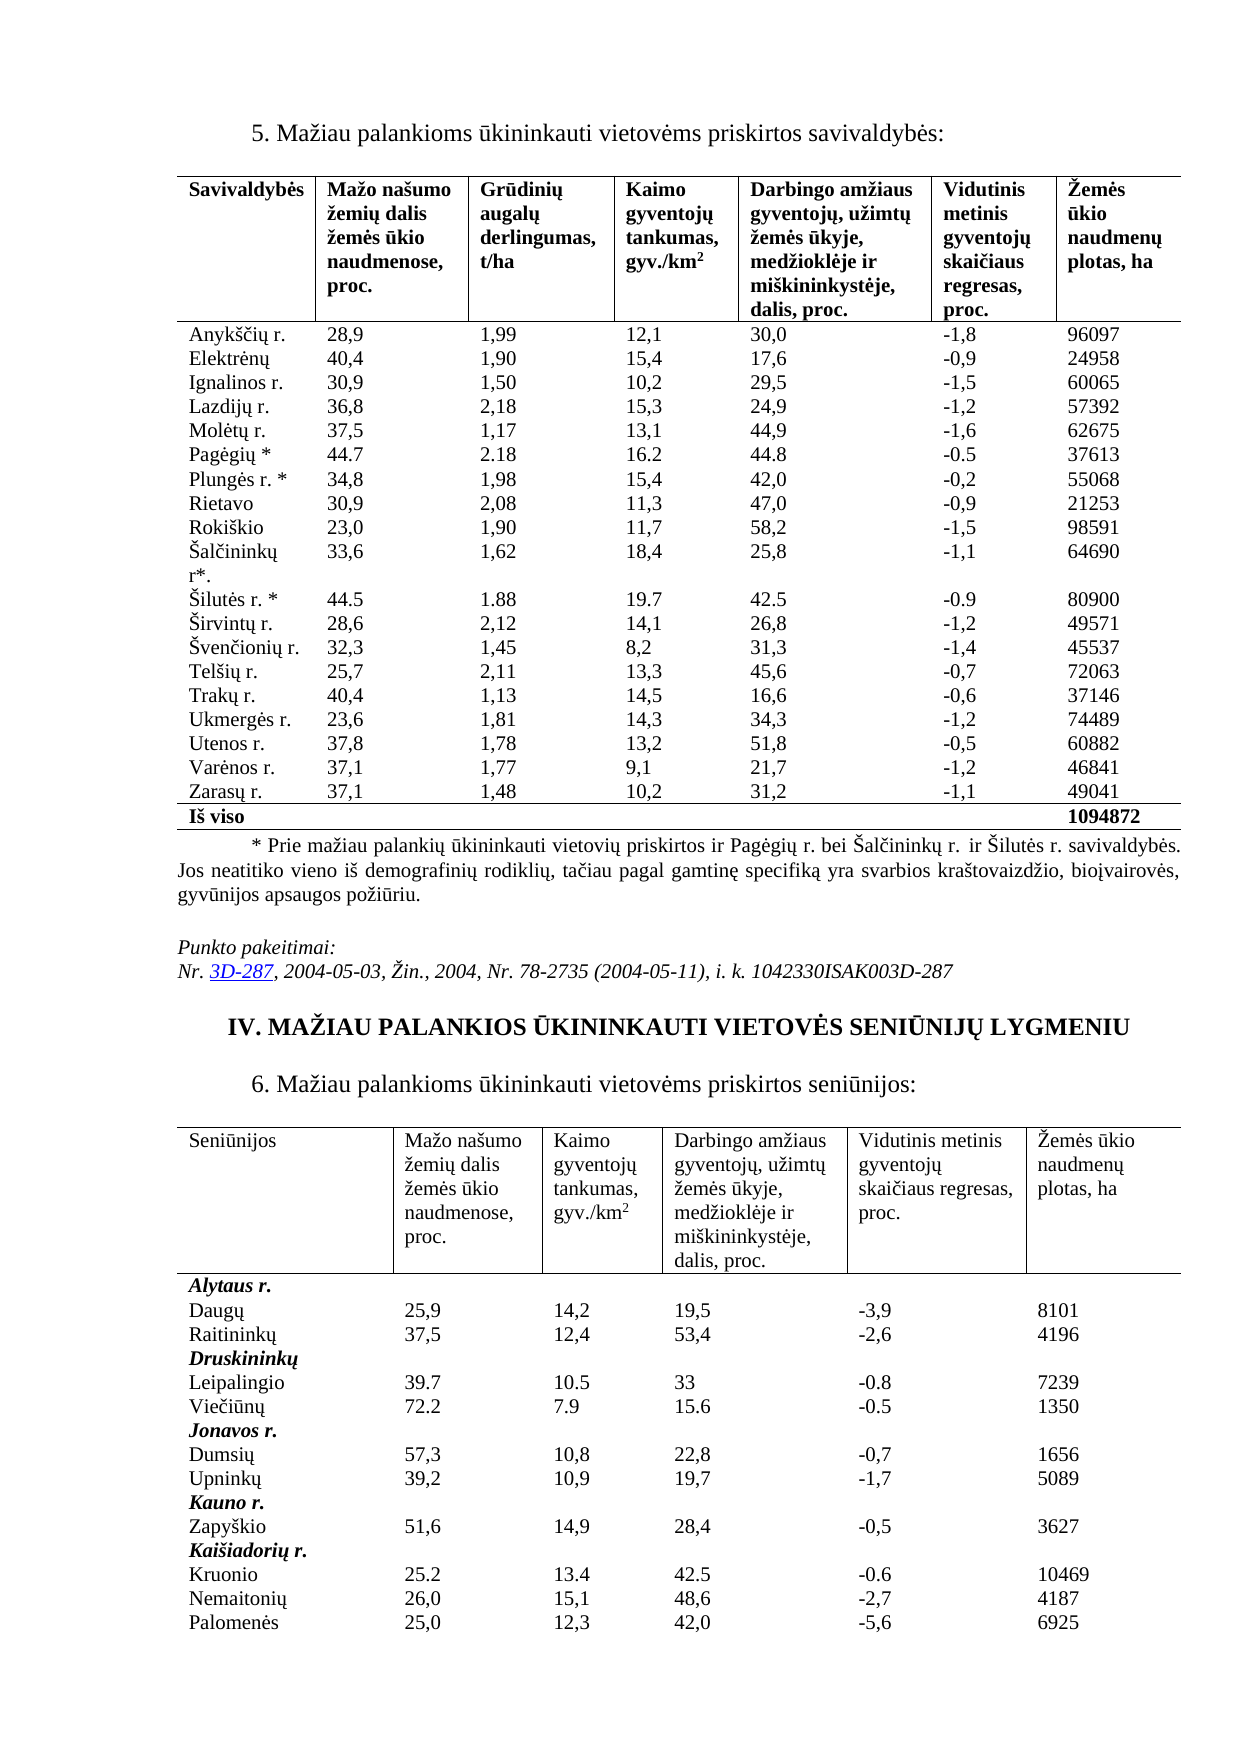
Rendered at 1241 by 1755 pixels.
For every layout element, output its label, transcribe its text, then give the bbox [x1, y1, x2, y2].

table_cell 37,5 [393, 1322, 542, 1346]
table_cell 37,1 [316, 779, 468, 803]
table_cell Plungės r. * [177, 466, 316, 491]
table_cell -0.8 [847, 1370, 1026, 1394]
table_cell Viečiūnų [177, 1394, 393, 1418]
table_cell Molėtų r. [177, 418, 316, 442]
table_cell 64690 [1056, 539, 1181, 587]
table_cell 8101 [1026, 1298, 1181, 1322]
text Punkto pakeitimai: [177, 935, 1181, 959]
table_cell Rokiškio [177, 515, 316, 539]
table_cell 58,2 [739, 515, 932, 539]
table_cell 14,3 [614, 707, 739, 731]
table_cell [663, 1538, 847, 1562]
table_cell 15,3 [614, 394, 739, 418]
table_cell -2,6 [847, 1322, 1026, 1346]
table_cell Švenčionių r. [177, 635, 316, 659]
table_cell Širvintų r. [177, 611, 316, 635]
table_cell [614, 804, 739, 828]
table_cell 4187 [1026, 1586, 1181, 1610]
table_cell -0.6 [847, 1562, 1026, 1586]
table_cell 13,2 [614, 731, 739, 755]
table_cell Rietavo [177, 491, 316, 514]
text * Prie mažiau palankių ūkininkauti vietovių priskirtos ir Pagėgių r. bei Šalčininkų r. ir Šilutės r. savivaldybės. Jos neatitiko vieno iš demografinių rodiklių, tačiau pagal gamtinę specifiką yra svarbios kraštovaizdžio, bioįvairovės, gyvūnijos apsaugos požiūriu. [177, 830, 1181, 906]
table_cell [663, 1274, 847, 1297]
table_cell Elektrėnų [177, 346, 316, 370]
table_cell 6925 [1026, 1610, 1181, 1634]
table_cell 48,6 [663, 1586, 847, 1610]
table_cell 7.9 [542, 1394, 663, 1418]
table_cell Utenos r. [177, 731, 316, 755]
table_cell 44,9 [739, 418, 932, 442]
table_cell Upninkų [177, 1466, 393, 1490]
table_cell Zapyškio [177, 1514, 393, 1538]
table_cell Varėnos r. [177, 755, 316, 779]
table_cell 12,1 [614, 322, 739, 346]
table_cell [1026, 1274, 1181, 1297]
table_cell -0,5 [847, 1514, 1026, 1538]
table_cell 10,2 [614, 779, 739, 803]
table_cell 16.2 [614, 443, 739, 466]
table_cell 46841 [1056, 755, 1181, 779]
table_cell 12,4 [542, 1322, 663, 1346]
table_cell -0,9 [932, 491, 1056, 514]
table_cell 1,13 [469, 683, 614, 707]
table_cell 1,98 [469, 466, 614, 491]
table_cell 44.5 [316, 587, 468, 611]
text 6. Mažiau palankioms ūkininkauti vietovėms priskirtos seniūnijos: [177, 1069, 1181, 1098]
table_cell [316, 804, 468, 828]
table_cell -3,9 [847, 1298, 1026, 1322]
table_cell 10,8 [542, 1442, 663, 1466]
table_cell Nemaitonių [177, 1586, 393, 1610]
table_cell 37,5 [316, 418, 468, 442]
table_cell Ignalinos r. [177, 370, 316, 394]
table_cell 17,6 [739, 346, 932, 370]
table_cell [469, 804, 614, 828]
table_cell 60882 [1056, 731, 1181, 755]
table_cell 14,5 [614, 683, 739, 707]
table_cell 96097 [1056, 322, 1181, 346]
table_cell 15,4 [614, 466, 739, 491]
table_cell 13.4 [542, 1562, 663, 1586]
table_cell 44.7 [316, 443, 468, 466]
table_cell -0.5 [847, 1394, 1026, 1418]
table_cell -1,6 [932, 418, 1056, 442]
table_cell [542, 1538, 663, 1562]
table_cell Druskininkų [177, 1346, 393, 1370]
table_cell Šilutės r. * [177, 587, 316, 611]
table_cell 25,7 [316, 659, 468, 683]
table_cell 40,4 [316, 683, 468, 707]
table_header Darbingo amžiaus gyventojų, užimtų žemės ūkyje, medžioklėje ir miškininkystėje, dalis, proc. [663, 1128, 847, 1272]
table_cell 10,9 [542, 1466, 663, 1490]
table_cell 30,0 [739, 322, 932, 346]
table_cell -1,5 [932, 370, 1056, 394]
table_cell 42,0 [739, 466, 932, 491]
table_cell Daugų [177, 1298, 393, 1322]
table_header Darbingo amžiaus gyventojų, užimtų žemės ūkyje, medžioklėje ir miškininkystėje, dalis, proc. [739, 177, 931, 321]
table_cell 13,1 [614, 418, 739, 442]
table_cell 24958 [1056, 346, 1181, 370]
table_cell 80900 [1056, 587, 1181, 611]
table_cell 34,8 [316, 466, 468, 491]
table_cell 25,0 [393, 1610, 542, 1634]
table_cell 10.5 [542, 1370, 663, 1394]
table_cell 3627 [1026, 1514, 1181, 1538]
table_cell 25,8 [739, 539, 932, 587]
table_cell [393, 1418, 542, 1442]
table_cell 2.18 [469, 443, 614, 466]
table_cell 60065 [1056, 370, 1181, 394]
table_cell -0,7 [932, 659, 1056, 683]
table_header Savivaldybės [177, 177, 315, 321]
table_cell Jonavos r. [177, 1418, 393, 1442]
table_cell 28,4 [663, 1514, 847, 1538]
table_cell -1,2 [932, 394, 1056, 418]
table_cell 11,3 [614, 491, 739, 514]
table_cell Iš viso [177, 804, 316, 828]
table_cell -1,4 [932, 635, 1056, 659]
table_cell 33,6 [316, 539, 468, 587]
table_cell [847, 1490, 1026, 1514]
table_cell -2,7 [847, 1586, 1026, 1610]
table_cell 40,4 [316, 346, 468, 370]
table_cell 98591 [1056, 515, 1181, 539]
table_cell -1,2 [932, 611, 1056, 635]
table_header Seniūnijos [177, 1128, 393, 1272]
table_cell [542, 1274, 663, 1297]
table_cell -0,7 [847, 1442, 1026, 1466]
table_cell 1094872 [1056, 804, 1181, 828]
table_cell 31,3 [739, 635, 932, 659]
table_cell [663, 1346, 847, 1370]
table_cell 1,90 [469, 346, 614, 370]
table_cell 1350 [1026, 1394, 1181, 1418]
table_cell 1,50 [469, 370, 614, 394]
table_cell 42.5 [663, 1562, 847, 1586]
table_cell 10469 [1026, 1562, 1181, 1586]
table_cell 34,3 [739, 707, 932, 731]
table_cell 1,99 [469, 322, 614, 346]
table_cell 32,3 [316, 635, 468, 659]
table_cell 1,81 [469, 707, 614, 731]
table_cell 26,0 [393, 1586, 542, 1610]
table_cell [663, 1490, 847, 1514]
text 5. Mažiau palankioms ūkininkauti vietovėms priskirtos savivaldybės: [177, 118, 1181, 147]
table_cell [663, 1418, 847, 1442]
table_cell [542, 1346, 663, 1370]
table_cell -0,5 [932, 731, 1056, 755]
table_cell 62675 [1056, 418, 1181, 442]
table_cell 74489 [1056, 707, 1181, 731]
table_cell [1026, 1418, 1181, 1442]
table_cell Dumsių [177, 1442, 393, 1466]
table_cell Kaišiadorių r. [177, 1538, 393, 1562]
table_cell 44.8 [739, 443, 932, 466]
table_cell Alytaus r. [177, 1274, 393, 1297]
table_cell 28,9 [316, 322, 468, 346]
table_cell 47,0 [739, 491, 932, 514]
table_cell -1,7 [847, 1466, 1026, 1490]
table_cell -1,5 [932, 515, 1056, 539]
table_cell -1,1 [932, 779, 1056, 803]
table_cell Pagėgių * [177, 443, 316, 466]
table_cell 37146 [1056, 683, 1181, 707]
table_cell 39,2 [393, 1466, 542, 1490]
table_cell 15,1 [542, 1586, 663, 1610]
table_cell 19,5 [663, 1298, 847, 1322]
table_header Kaimo gyventojų tankumas, gyv./km2 [543, 1128, 662, 1272]
table_cell Ukmergės r. [177, 707, 316, 731]
table_cell 14,1 [614, 611, 739, 635]
table_cell 1,17 [469, 418, 614, 442]
table_cell 19.7 [614, 587, 739, 611]
table_header Mažo našumo žemių dalis žemės ūkio naudmenose, proc. [316, 177, 468, 321]
table_cell 1.88 [469, 587, 614, 611]
table_cell 36,8 [316, 394, 468, 418]
table_cell -1,2 [932, 755, 1056, 779]
table_cell 14,9 [542, 1514, 663, 1538]
table_cell [542, 1418, 663, 1442]
table_cell 53,4 [663, 1322, 847, 1346]
table_cell 10,2 [614, 370, 739, 394]
table_cell 57,3 [393, 1442, 542, 1466]
table_cell 23,6 [316, 707, 468, 731]
table_cell 42,0 [663, 1610, 847, 1634]
table_cell [847, 1346, 1026, 1370]
table_cell 29,5 [739, 370, 932, 394]
table_cell 22,8 [663, 1442, 847, 1466]
table_cell [1026, 1490, 1181, 1514]
table_cell 14,2 [542, 1298, 663, 1322]
text IV. MAŽIAU PALANKIOS ŪKININKAUTI VIETOVĖS SENIŪNIJŲ LYGMENIU [177, 1012, 1181, 1041]
table_cell 1,77 [469, 755, 614, 779]
table_cell 26,8 [739, 611, 932, 635]
table_cell -0.5 [932, 443, 1056, 466]
table_cell 51,8 [739, 731, 932, 755]
table_cell 15,4 [614, 346, 739, 370]
table_cell 30,9 [316, 491, 468, 514]
table_cell 25,9 [393, 1298, 542, 1322]
table_cell 4196 [1026, 1322, 1181, 1346]
table_cell 39.7 [393, 1370, 542, 1394]
table_cell 45537 [1056, 635, 1181, 659]
table_cell 13,3 [614, 659, 739, 683]
table_cell Šalčininkų r*. [177, 539, 316, 587]
table_header Vidutinis metinis gyventojų skaičiaus regresas, proc. [848, 1128, 1026, 1272]
table_header Kaimo gyventojų tankumas, gyv./km2 [615, 177, 738, 321]
table_header Žemės ūkio naudmenų plotas, ha [1057, 177, 1181, 321]
table_cell 9,1 [614, 755, 739, 779]
table_cell 23,0 [316, 515, 468, 539]
table_cell 7239 [1026, 1370, 1181, 1394]
table_cell Trakų r. [177, 683, 316, 707]
table_header Mažo našumo žemių dalis žemės ūkio naudmenose, proc. [394, 1128, 542, 1272]
table_cell 33 [663, 1370, 847, 1394]
table_cell 19,7 [663, 1466, 847, 1490]
table_cell 1,78 [469, 731, 614, 755]
table_cell [1026, 1538, 1181, 1562]
text Nr. 3D-287, 2004-05-03, Žin., 2004, Nr. 78-2735 (2004-05-11), i. k. 1042330ISAK003D-287 [177, 959, 1181, 983]
table_cell 28,6 [316, 611, 468, 635]
table_cell 8,2 [614, 635, 739, 659]
table_cell 42.5 [739, 587, 932, 611]
table_cell [393, 1490, 542, 1514]
table_cell -0,9 [932, 346, 1056, 370]
table_cell 72.2 [393, 1394, 542, 1418]
table_cell [739, 804, 932, 828]
table_cell [847, 1538, 1026, 1562]
table_cell Kauno r. [177, 1490, 393, 1514]
table_cell 21,7 [739, 755, 932, 779]
table_cell -5,6 [847, 1610, 1026, 1634]
table_cell 12,3 [542, 1610, 663, 1634]
table_cell 1,45 [469, 635, 614, 659]
table_cell -0,2 [932, 466, 1056, 491]
table_cell [847, 1274, 1026, 1297]
table_cell 1,62 [469, 539, 614, 587]
table_cell Telšių r. [177, 659, 316, 683]
table_cell [393, 1538, 542, 1562]
table_cell [932, 804, 1056, 828]
table_cell 25.2 [393, 1562, 542, 1586]
table_cell 15.6 [663, 1394, 847, 1418]
table_cell -1,2 [932, 707, 1056, 731]
table_cell 37613 [1056, 443, 1181, 466]
table_cell 1,90 [469, 515, 614, 539]
table_cell Kruonio [177, 1562, 393, 1586]
table_cell 72063 [1056, 659, 1181, 683]
table_header Žemės ūkio naudmenų plotas, ha [1027, 1128, 1181, 1272]
table_header Vidutinis metinis gyventojų skaičiaus regresas, proc. [932, 177, 1056, 321]
table_cell 21253 [1056, 491, 1181, 514]
table_cell 45,6 [739, 659, 932, 683]
table_cell Palomenės [177, 1610, 393, 1634]
table_cell 11,7 [614, 515, 739, 539]
table_cell -1,1 [932, 539, 1056, 587]
table_cell 24,9 [739, 394, 932, 418]
table_cell 37,1 [316, 755, 468, 779]
table_cell 49571 [1056, 611, 1181, 635]
table_cell [1026, 1346, 1181, 1370]
table_cell 57392 [1056, 394, 1181, 418]
table_cell Zarasų r. [177, 779, 316, 803]
table_cell 30,9 [316, 370, 468, 394]
table_cell Raitininkų [177, 1322, 393, 1346]
table_cell 1,48 [469, 779, 614, 803]
table_cell [393, 1346, 542, 1370]
table_cell 2,11 [469, 659, 614, 683]
table_cell 16,6 [739, 683, 932, 707]
table_cell Anykščių r. [177, 322, 316, 346]
table_cell [847, 1418, 1026, 1442]
table_cell -0,6 [932, 683, 1056, 707]
table_cell [393, 1274, 542, 1297]
table_header Grūdinių augalų derlingumas, t/ha [469, 177, 614, 321]
table_cell 55068 [1056, 466, 1181, 491]
table_cell 49041 [1056, 779, 1181, 803]
table_cell -0.9 [932, 587, 1056, 611]
table_cell 5089 [1026, 1466, 1181, 1490]
table_cell 31,2 [739, 779, 932, 803]
table_cell 2,18 [469, 394, 614, 418]
table_cell -1,8 [932, 322, 1056, 346]
table_cell Leipalingio [177, 1370, 393, 1394]
table_cell 2,08 [469, 491, 614, 514]
table_cell Lazdijų r. [177, 394, 316, 418]
table_cell 2,12 [469, 611, 614, 635]
table_cell 51,6 [393, 1514, 542, 1538]
table_cell 1656 [1026, 1442, 1181, 1466]
table_cell 18,4 [614, 539, 739, 587]
table_cell 37,8 [316, 731, 468, 755]
table_cell [542, 1490, 663, 1514]
